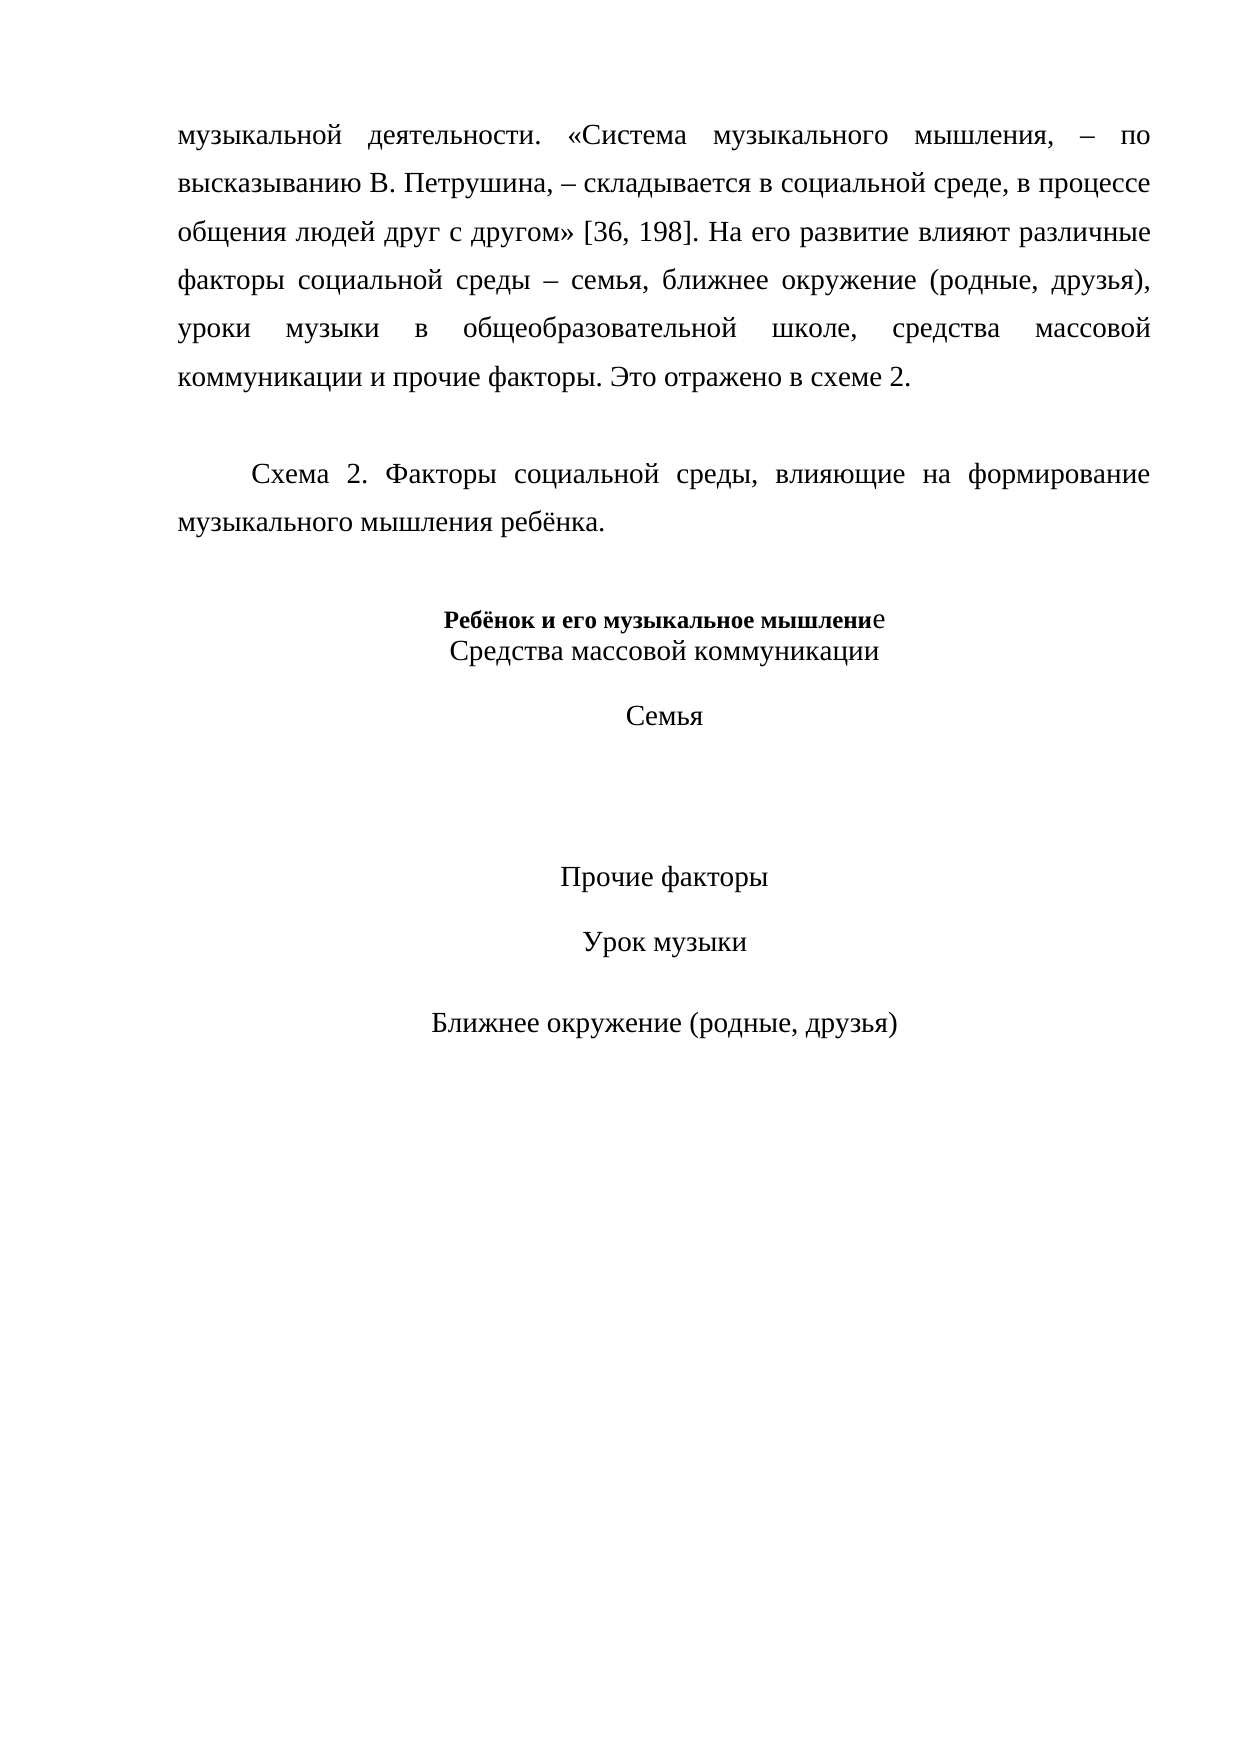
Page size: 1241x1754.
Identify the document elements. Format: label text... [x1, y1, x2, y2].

text музыкальной деятельности. «Система музыкального мышления, – по высказыванию В. Петрушина, – складывается в социальной среде, в процессе общения людей друг с другом» [36, 198]. На его развитие влияют различные факторы социальной среды – семья, ближнее окружение (родные, друзья), уроки музыки в общеобразовательной школе, средства массовой коммуникации и прочие факторы. Это отражено в схеме 2. [177, 118, 1152, 393]
text Схема 2. Факторы социальной среды, влияющие на формирование музыкального мышления ребёнка. [177, 457, 1152, 538]
text Прочие факторы [177, 861, 1152, 893]
text Урок музыки [177, 925, 1152, 958]
text Семья [177, 699, 1152, 732]
text Ближнее окружение (родные, друзья) [177, 1006, 1152, 1038]
text Ребёнок и его музыкальное мышление [177, 602, 1152, 635]
text Средства массовой коммуникации [177, 635, 1152, 667]
